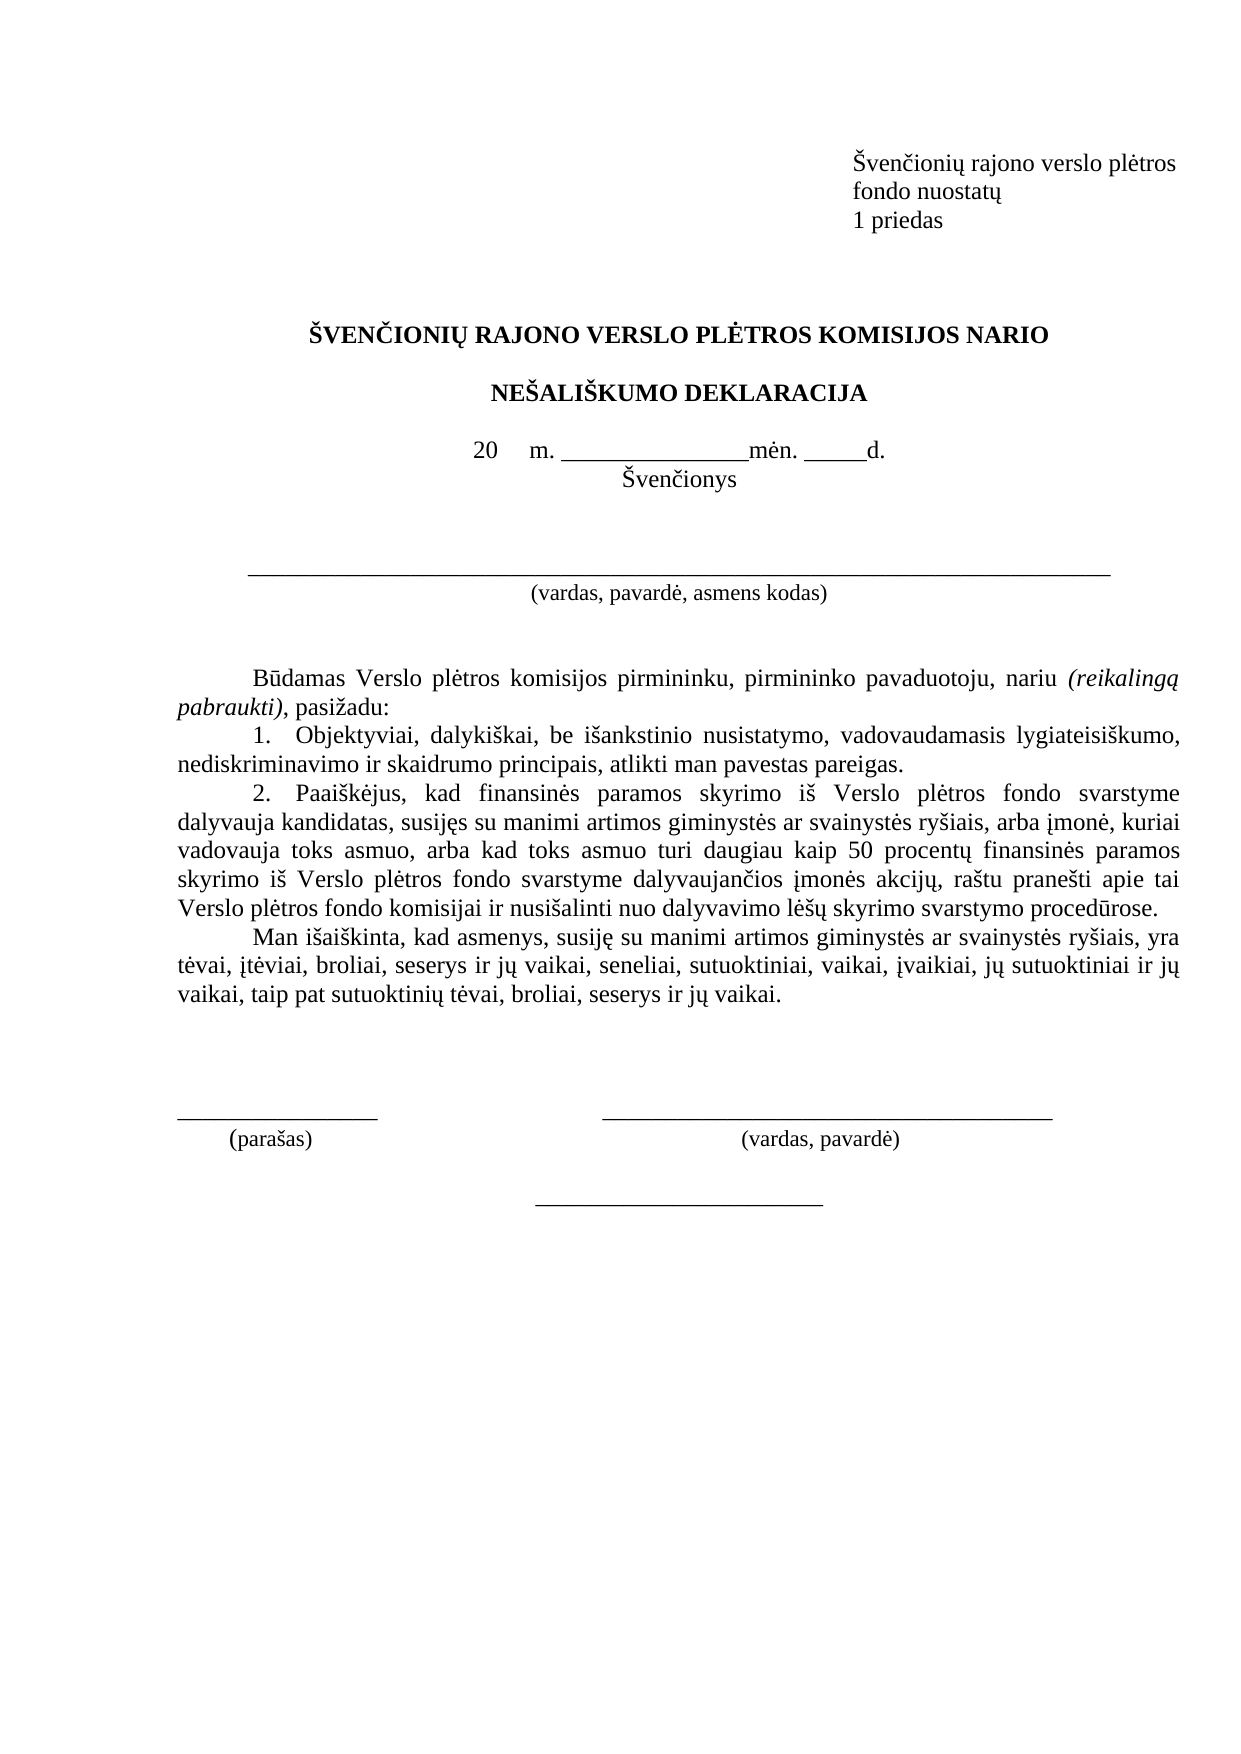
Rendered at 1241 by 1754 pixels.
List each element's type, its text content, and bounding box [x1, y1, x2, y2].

text _______________________ [177, 1180, 1181, 1209]
text ŠVENČIONIŲ RAJONO VERSLO PLĖTROS KOMISIJOS NARIO [177, 320, 1181, 349]
text 1. Objektyviai, dalykiškai, be išankstinio nusistatymo, vadovaudamasis lygiateisiškumo, nediskriminavimo ir skaidrumo principais, atlikti man pavestas pareigas. [177, 720, 1181, 778]
text _____________________________________________________________________ [177, 550, 1181, 579]
text Būdamas Verslo plėtros komisijos pirmininku, pirmininko pavaduotoju, nariu (reikalingą pabraukti), pasižadu: [177, 663, 1181, 720]
text 2. Paaiškėjus, kad finansinės paramos skyrimo iš Verslo plėtros fondo svarstyme dalyvauja kandidatas, susijęs su manimi artimos giminystės ar svainystės ryšiais, arba įmonė, kuriai vadovauja toks asmuo, arba kad toks asmuo turi daugiau kaip 50 procentų finansinės paramos skyrimo iš Verslo plėtros fondo svarstyme dalyvaujančios įmonės akcijų, raštu pranešti apie tai Verslo plėtros fondo komisijai ir nusišalinti nuo dalyvavimo lėšų skyrimo svarstymo procedūrose. [177, 778, 1181, 922]
text 1 priedas [852, 205, 1181, 234]
text (parašas) (vardas, pavardė) [177, 1123, 1181, 1152]
text NEŠALIŠKUMO DEKLARACIJA [177, 378, 1181, 406]
text ________________ ____________________________________ [177, 1094, 1181, 1123]
text fondo nuostatų [852, 176, 1181, 205]
text Švenčionių rajono verslo plėtros [852, 148, 1181, 176]
text (vardas, pavardė, asmens kodas) [177, 579, 1181, 605]
text 20 m. _______________mėn. _____d. [177, 435, 1181, 464]
text Man išaiškinta, kad asmenys, susiję su manimi artimos giminystės ar svainystės ryšiais, yra tėvai, įtėviai, broliai, seserys ir jų vaikai, seneliai, sutuoktiniai, vaikai, įvaikiai, jų sutuoktiniai ir jų vaikai, taip pat sutuoktinių tėvai, broliai, seserys ir jų vaikai. [177, 922, 1181, 1008]
text Švenčionys [177, 464, 1181, 493]
